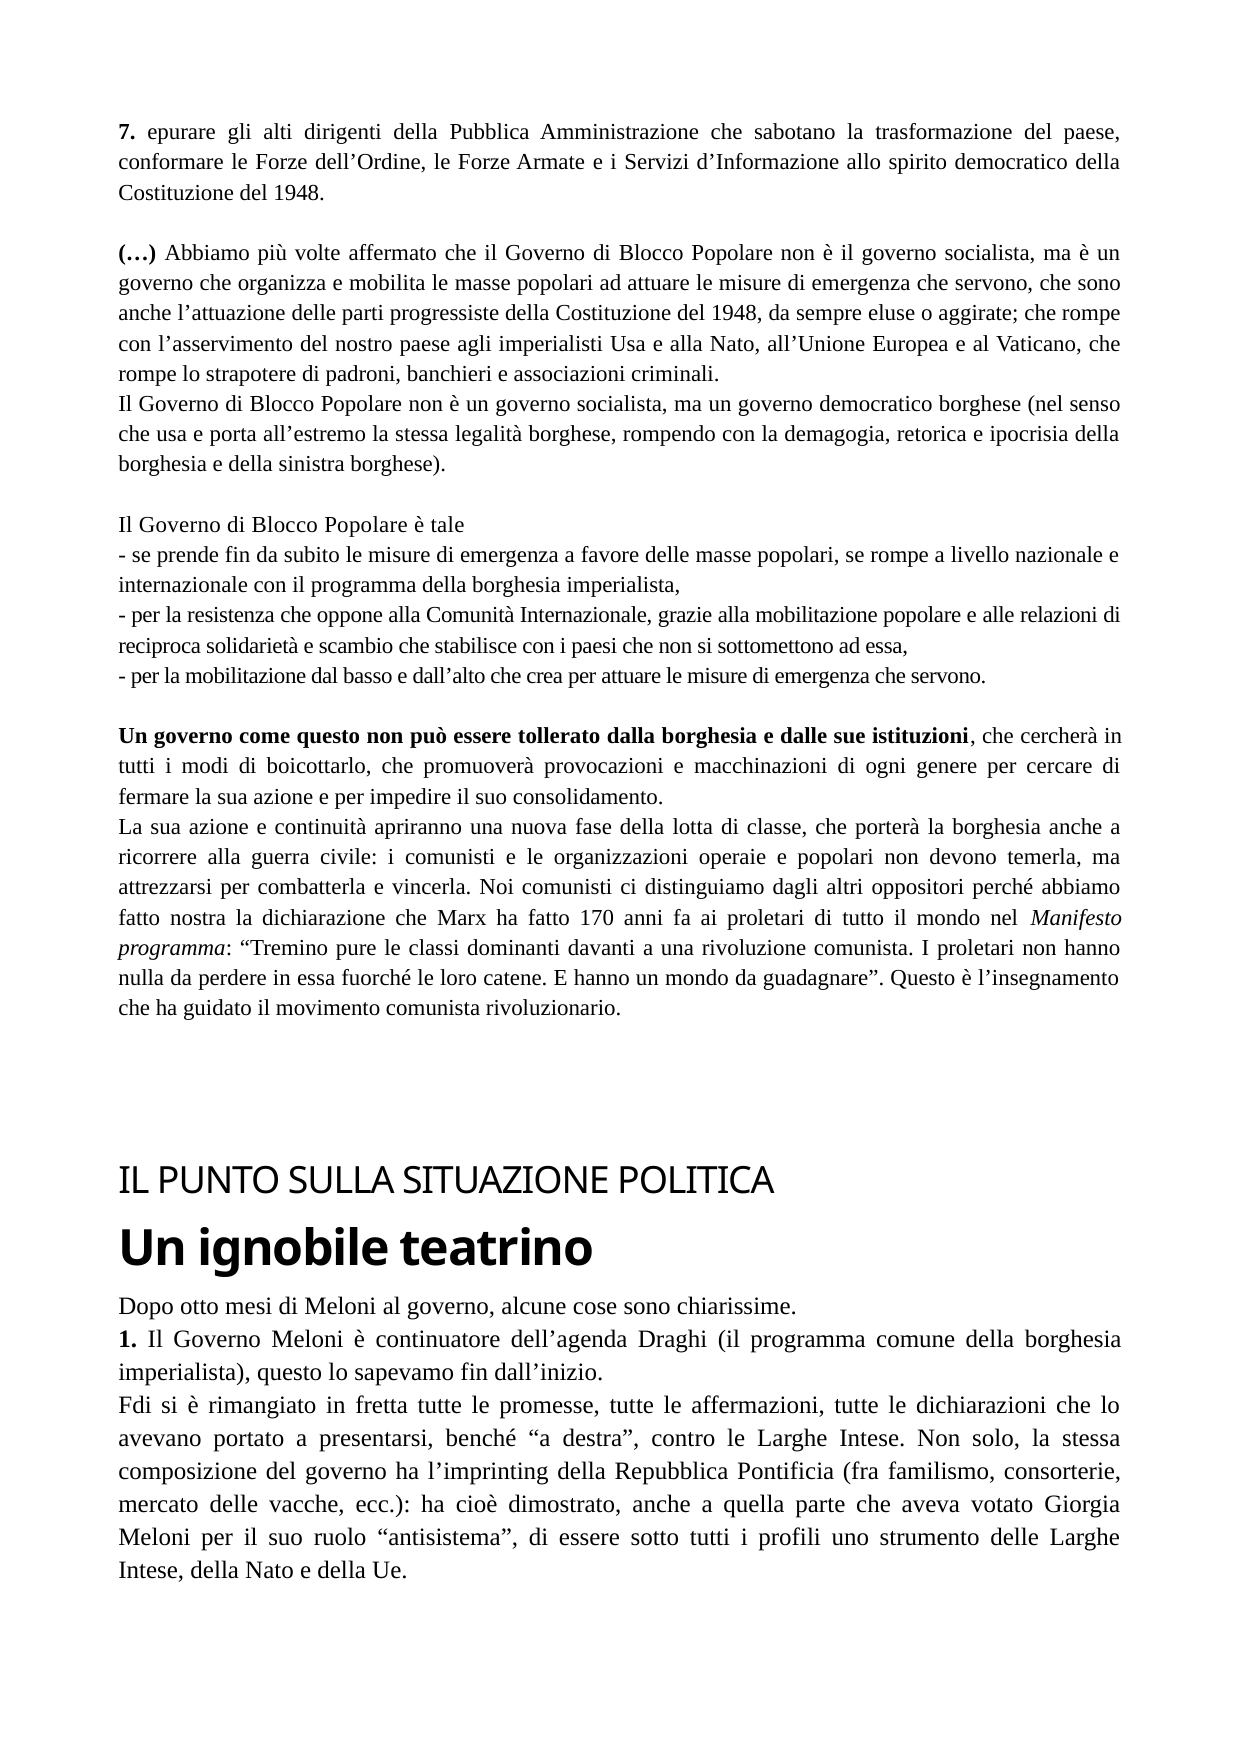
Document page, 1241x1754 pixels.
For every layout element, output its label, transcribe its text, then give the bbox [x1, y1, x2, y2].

text - per la resistenza che oppone alla Comunità Internazionale, grazie alla mobilitazione popolare e alle relazioni di reciproca solidarietà e scambio che stabilisce con i paesi che non si sottomettono ad essa, [118, 601, 1122, 658]
text Dopo otto mesi di Meloni al governo, alcune cose sono chiarissime. [118, 1291, 1122, 1319]
text Un governo come questo non può essere tollerato dalla borghesia e dalle sue istituzioni, che cercherà in tutti i modi di boicottarlo, che promuoverà provocazioni e macchinazioni di ogni genere per cercare di fermare la sua azione e per impedire il suo consolidamento. [118, 722, 1122, 809]
text 7. epurare gli alti dirigenti della Pubblica Amministrazione che sabotano la trasformazione del paese, conformare le Forze dell’Ordine, le Forze Armate e i Servizi d’Informazione allo spirito democratico della Costituzione del 1948. [118, 118, 1122, 205]
text - se prende fin da subito le misure di emergenza a favore delle masse popolari, se rompe a livello nazionale e internazionale con il programma della borghesia imperialista, [118, 541, 1122, 598]
text Fdi si è rimangiato in fretta tutte le promesse, tutte le affermazioni, tutte le dichiarazioni che lo avevano portato a presentarsi, benché “a destra”, contro le Larghe Intese. Non solo, la stessa composizione del governo ha l’imprinting della Repubblica Pontificia (fra familismo, consorterie, mercato delle vacche, ecc.): ha cioè dimostrato, anche a quella parte che aveva votato Giorgia Meloni per il suo ruolo “antisistema”, di essere sotto tutti i profili uno strumento delle Larghe Intese, della Nato e della Ue. [118, 1390, 1122, 1584]
text Il Governo di Blocco Popolare è tale [118, 511, 1122, 537]
text Un ignobile teatrino [118, 1212, 1122, 1281]
text (…) Abbiamo più volte affermato che il Governo di Blocco Popolare non è il governo socialista, ma è un governo che organizza e mobilita le masse popolari ad attuare le misure di emergenza che servono, che sono anche l’attuazione delle parti progressiste della Costituzione del 1948, da sempre eluse o aggirate; che rompe con l’asservimento del nostro paese agli imperialisti Usa e alla Nato, all’Unione Europea e al Vaticano, che rompe lo strapotere di padroni, banchieri e associazioni criminali. [118, 239, 1122, 386]
text Il Governo di Blocco Popolare non è un governo socialista, ma un governo democratico borghese (nel senso che usa e porta all’estremo la stessa legalità borghese, rompendo con la demagogia, retorica e ipocrisia della borghesia e della sinistra borghese). [118, 390, 1122, 477]
text - per la mobilitazione dal basso e dall’alto che crea per attuare le misure di emergenza che servono. [118, 662, 1122, 688]
text 1. Il Governo Meloni è continuatore dell’agenda Draghi (il programma comune della borghesia imperialista), questo lo sapevamo fin dall’inizio. [118, 1324, 1122, 1386]
text La sua azione e continuità apriranno una nuova fase della lotta di classe, che porterà la borghesia anche a ricorrere alla guerra civile: i comunisti e le organizzazioni operaie e popolari non devono temerla, ma attrezzarsi per combatterla e vincerla. Noi comunisti ci distinguiamo dagli altri oppositori perché abbiamo fatto nostra la dichiarazione che Marx ha fatto 170 anni fa ai proletari di tutto il mondo nel Manifesto programma: “Tremino pure le classi dominanti davanti a una rivoluzione comunista. I proletari non hanno nulla da perdere in essa fuorché le loro catene. E hanno un mondo da guadagnare”. Questo è l’insegnamento che ha guidato il movimento comunista rivoluzionario. [118, 813, 1122, 1021]
text Il punto sulla situazione politica [118, 1154, 1122, 1205]
